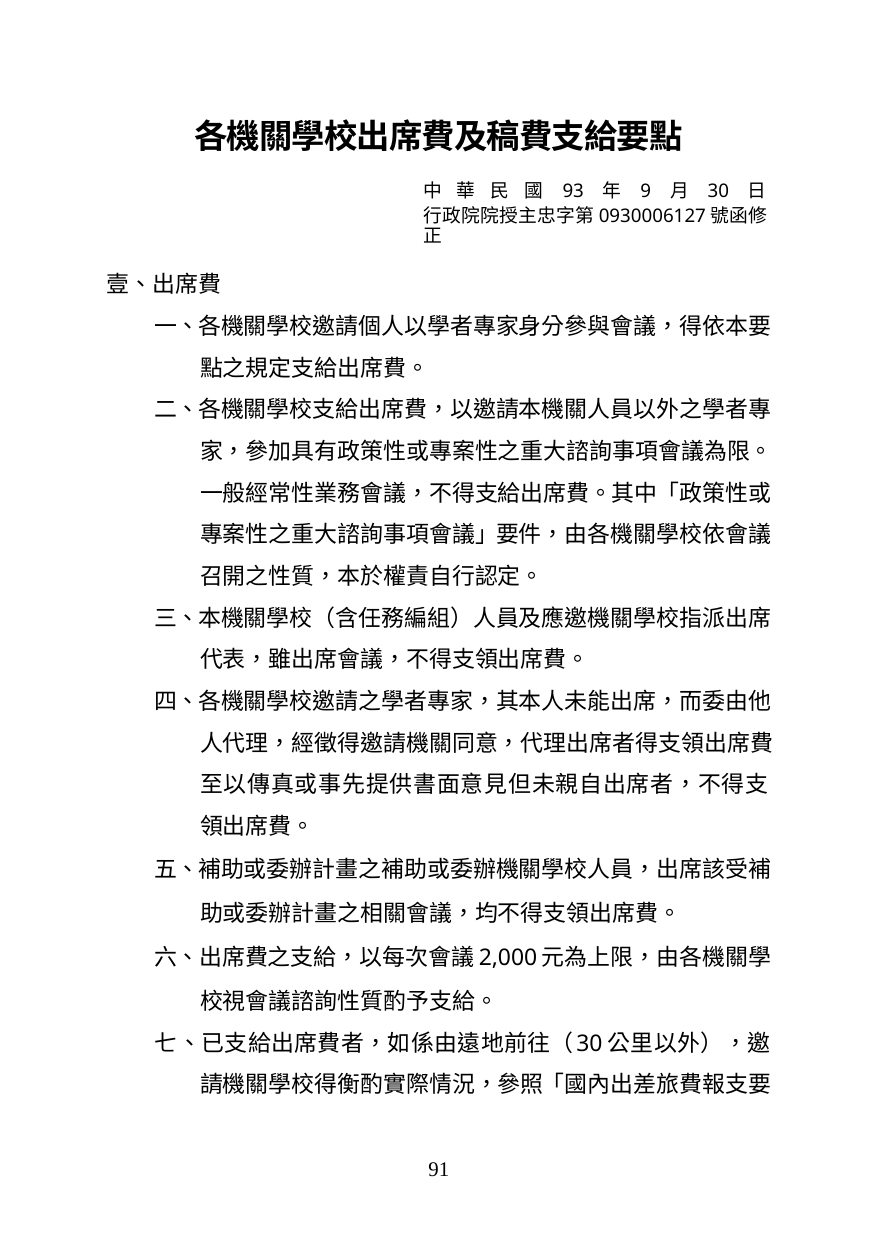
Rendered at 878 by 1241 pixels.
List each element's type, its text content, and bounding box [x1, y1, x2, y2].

text 一、各機關學校邀請個人以學者專家身分參與會議，得依本要點之規定支給出席費。 [154, 301, 771, 384]
table_cell 行政院院授主忠字第0930006127號函修正 [420, 205, 770, 247]
text 七、已支給出席費者，如係由遠地前往（30公里以外），邀請機關學校得衡酌實際情況，參照「國內出差旅費報支要 [154, 1018, 771, 1101]
text 四、各機關學校邀請之學者專家，其本人未能出席，而委由他人代理，經徵得邀請機關同意，代理出席者得支領出席費。至以傳真或事先提供書面意見但未親自出席者，不得支領出席費。 [154, 676, 771, 843]
text 三、本機關學校（含任務編組）人員及應邀機關學校指派出席代表，雖出席會議，不得支領出席費。 [154, 593, 771, 676]
text 五、補助或委辦計畫之補助或委辦機關學校人員，出席該受補助或委辦計畫之相關會議，均不得支領出席費。 [154, 843, 771, 930]
text 壹、出席費 [106, 259, 771, 301]
text 各機關學校出席費及稿費支給要點 [106, 118, 771, 156]
text 二、各機關學校支給出席費，以邀請本機關人員以外之學者專家，參加具有政策性或專案性之重大諮詢事項會議為限。一般經常性業務會議，不得支給出席費。其中「政策性或專案性之重大諮詢事項會議」要件，由各機關學校依會議召開之性質，本於權責自行認定。 [154, 384, 771, 593]
table_header 中華民國93年9月30日 [420, 181, 770, 205]
text 六、出席費之支給，以每次會議2,000元為上限，由各機關學校視會議諮詢性質酌予支給。 [154, 930, 771, 1018]
